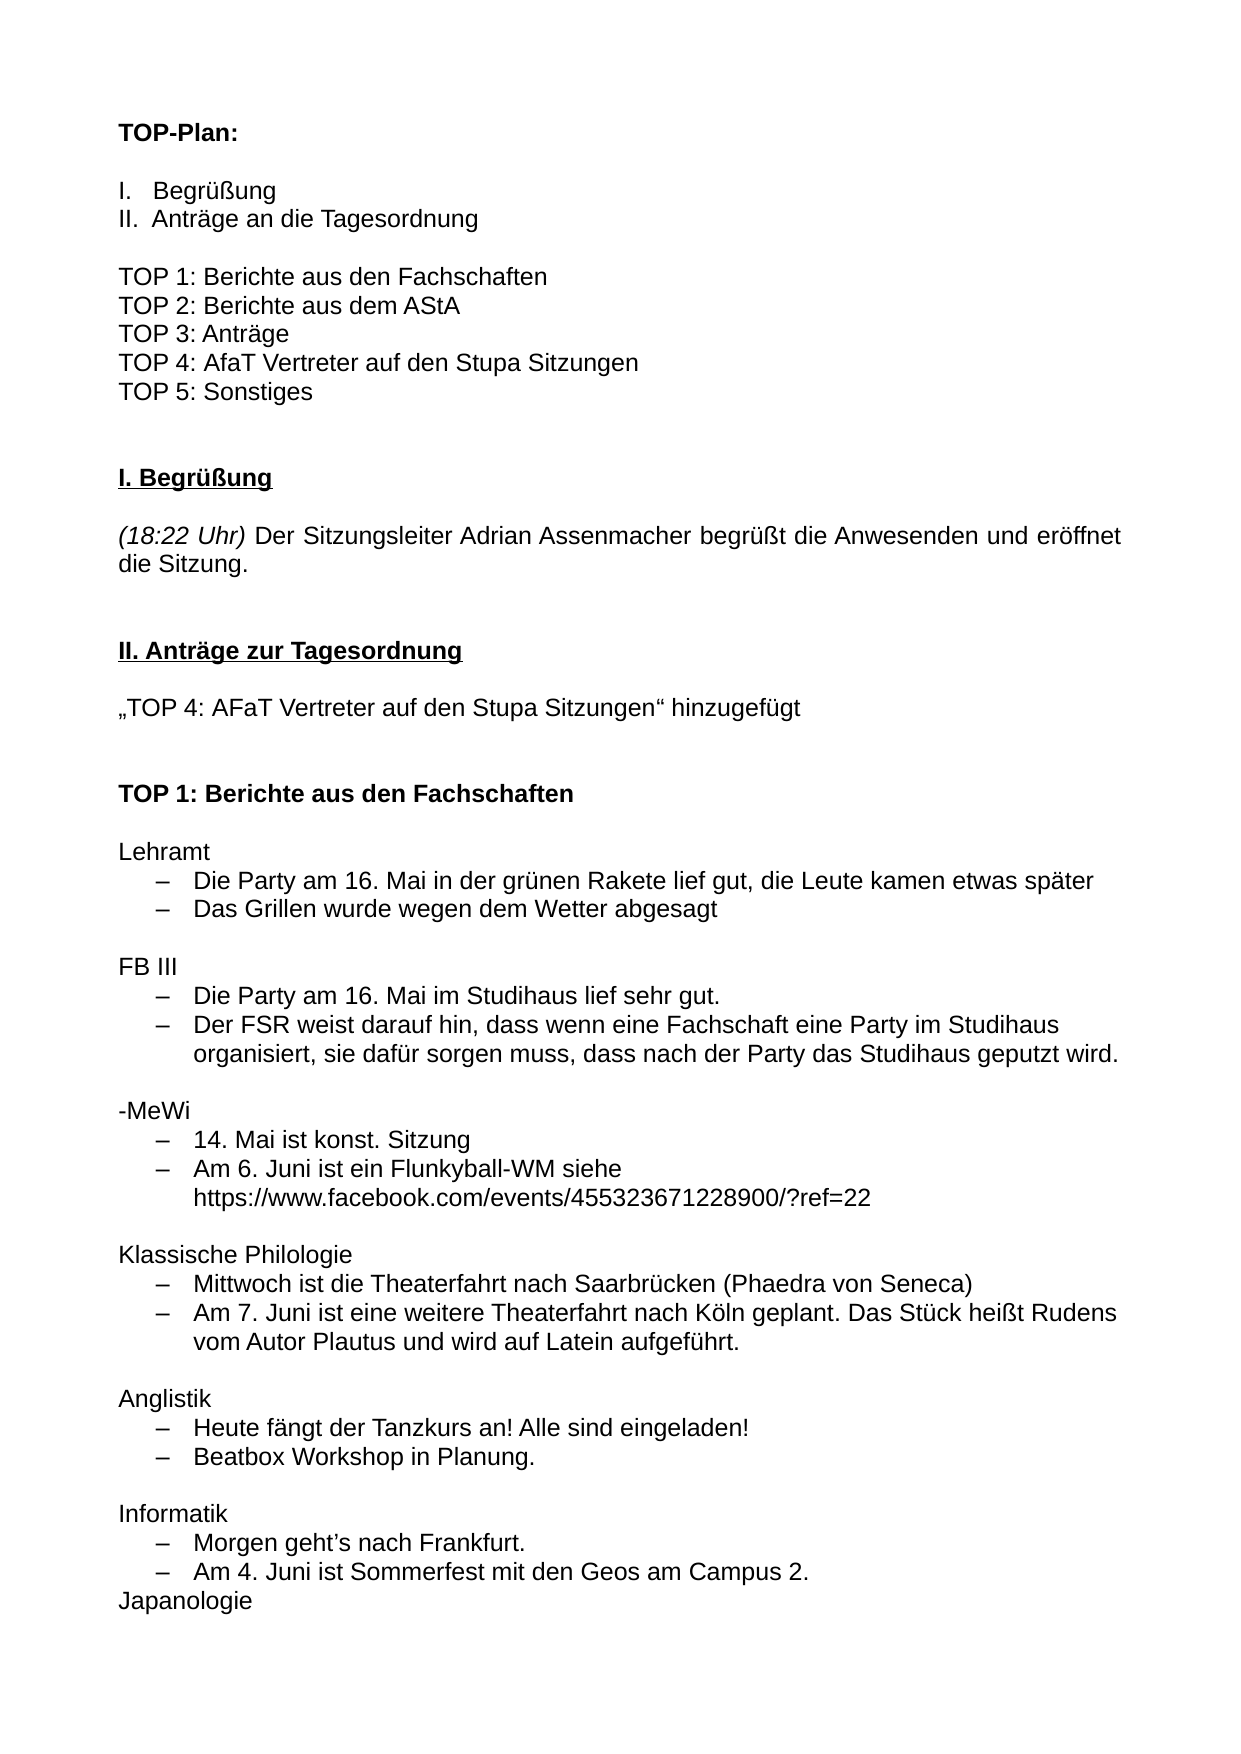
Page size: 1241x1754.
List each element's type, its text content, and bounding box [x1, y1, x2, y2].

list Mittwoch ist die Theaterfahrt nach Saarbrücken (Phaedra von Seneca) [156, 1269, 1122, 1298]
text TOP 4: AfaT Vertreter auf den Stupa Sitzungen [118, 348, 1122, 377]
text Japanologie [118, 1586, 1122, 1614]
text I. Begrüßung [118, 176, 1122, 204]
text TOP 5: Sonstiges [118, 377, 1122, 406]
text -MeWi [118, 1096, 1122, 1125]
list Beatbox Workshop in Planung. [156, 1442, 1122, 1470]
list Am 7. Juni ist eine weitere Theaterfahrt nach Köln geplant. Das Stück heißt Rudens vom Autor Plautus und wird auf Latein aufgeführt. [156, 1298, 1122, 1355]
text (18:22 Uhr) Der Sitzungsleiter Adrian Assenmacher begrüßt die Anwesenden und eröffnet die Sitzung. [118, 521, 1122, 578]
list Am 4. Juni ist Sommerfest mit den Geos am Campus 2. [156, 1557, 1122, 1586]
list Das Grillen wurde wegen dem Wetter abgesagt [156, 894, 1122, 923]
text TOP 2: Berichte aus dem AStA [118, 291, 1122, 319]
list Der FSR weist darauf hin, dass wenn eine Fachschaft eine Party im Studihaus organisiert, sie dafür sorgen muss, dass nach der Party das Studihaus geputzt wird. [156, 1010, 1122, 1067]
text II. Anträge zur Tagesordnung [118, 636, 1122, 664]
text Klassische Philologie [118, 1240, 1122, 1269]
text FB III [118, 952, 1122, 981]
text II. Anträge an die Tagesordnung [118, 204, 1122, 233]
text TOP 3: Anträge [118, 319, 1122, 348]
list Die Party am 16. Mai im Studihaus lief sehr gut. [156, 981, 1122, 1010]
list 14. Mai ist konst. Sitzung [156, 1125, 1122, 1154]
text I. Begrüßung [118, 463, 1122, 492]
text TOP-Plan: [118, 118, 1122, 147]
list Am 6. Juni ist ein Flunkyball-WM siehe https://www.facebook.com/events/455323671228900/?ref=22 [156, 1154, 1122, 1211]
text TOP 1: Berichte aus den Fachschaften [118, 233, 1122, 291]
text „TOP 4: AFaT Vertreter auf den Stupa Sitzungen“ hinzugefügt [118, 693, 1122, 722]
list Heute fängt der Tanzkurs an! Alle sind eingeladen! [156, 1413, 1122, 1442]
text Lehramt [118, 837, 1122, 866]
list Morgen geht’s nach Frankfurt. [156, 1528, 1122, 1557]
text Informatik [118, 1499, 1122, 1528]
text Anglistik [118, 1384, 1122, 1413]
list Die Party am 16. Mai in der grünen Rakete lief gut, die Leute kamen etwas später [156, 866, 1122, 894]
text TOP 1: Berichte aus den Fachschaften [118, 779, 1122, 808]
